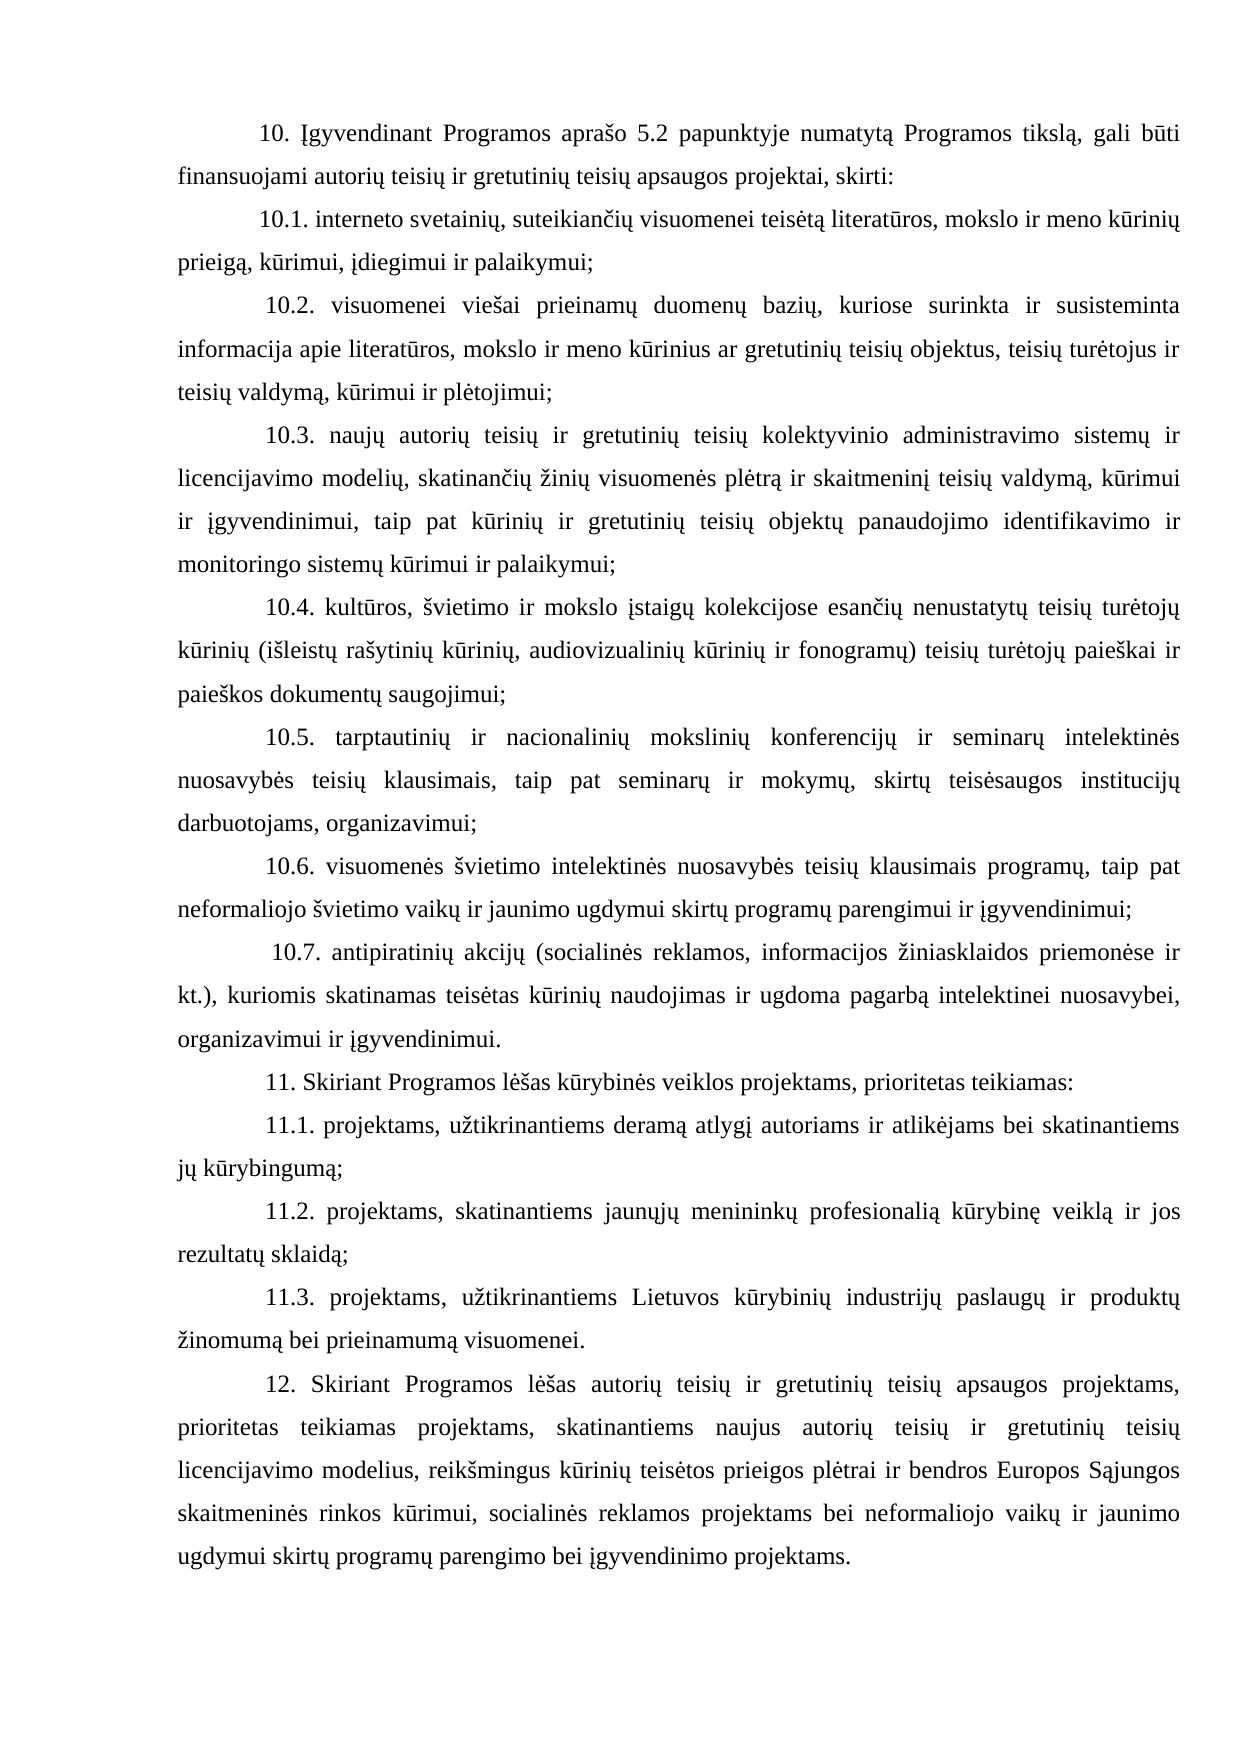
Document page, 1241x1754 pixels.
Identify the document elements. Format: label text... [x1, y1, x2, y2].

text 11.3. projektams, užtikrinantiems Lietuvos kūrybinių industrijų paslaugų ir produktų žinomumą bei prieinamumą visuomenei. [177, 1282, 1181, 1354]
text 12. Skiriant Programos lėšas autorių teisių ir gretutinių teisių apsaugos projektams, prioritetas teikiamas projektams, skatinantiems naujus autorių teisių ir gretutinių teisių licencijavimo modelius, reikšmingus kūrinių teisėtos prieigos plėtrai ir bendros Europos Sąjungos skaitmeninės rinkos kūrimui, socialinės reklamos projektams bei neformaliojo vaikų ir jaunimo ugdymui skirtų programų parengimo bei įgyvendinimo projektams. [177, 1369, 1181, 1570]
text 11. Skiriant Programos lėšas kūrybinės veiklos projektams, prioritetas teikiamas: [177, 1067, 1181, 1096]
text 10.3. naujų autorių teisių ir gretutinių teisių kolektyvinio administravimo sistemų ir licencijavimo modelių, skatinančių žinių visuomenės plėtrą ir skaitmeninį teisių valdymą, kūrimui ir įgyvendinimui, taip pat kūrinių ir gretutinių teisių objektų panaudojimo identifikavimo ir monitoringo sistemų kūrimui ir palaikymui; [177, 420, 1181, 578]
text 11.1. projektams, užtikrinantiems deramą atlygį autoriams ir atlikėjams bei skatinantiems jų kūrybingumą; [177, 1110, 1181, 1182]
text 10. Įgyvendinant Programos aprašo 5.2 papunktyje numatytą Programos tikslą, gali būti finansuojami autorių teisių ir gretutinių teisių apsaugos projektai, skirti: [177, 118, 1181, 190]
text 10.2. visuomenei viešai prieinamų duomenų bazių, kuriose surinkta ir susisteminta informacija apie literatūros, mokslo ir meno kūrinius ar gretutinių teisių objektus, teisių turėtojus ir teisių valdymą, kūrimui ir plėtojimui; [177, 291, 1181, 406]
text 10.5. tarptautinių ir nacionalinių mokslinių konferencijų ir seminarų intelektinės nuosavybės teisių klausimais, taip pat seminarų ir mokymų, skirtų teisėsaugos institucijų darbuotojams, organizavimui; [177, 722, 1181, 837]
text 11.2. projektams, skatinantiems jaunųjų menininkų profesionalią kūrybinę veiklą ir jos rezultatų sklaidą; [177, 1196, 1181, 1268]
text 10.1. interneto svetainių, suteikiančių visuomenei teisėtą literatūros, mokslo ir meno kūrinių prieigą, kūrimui, įdiegimui ir palaikymui; [177, 204, 1181, 276]
text 10.4. kultūros, švietimo ir mokslo įstaigų kolekcijose esančių nenustatytų teisių turėtojų kūrinių (išleistų rašytinių kūrinių, audiovizualinių kūrinių ir fonogramų) teisių turėtojų paieškai ir paieškos dokumentų saugojimui; [177, 592, 1181, 707]
text 10.6. visuomenės švietimo intelektinės nuosavybės teisių klausimais programų, taip pat neformaliojo švietimo vaikų ir jaunimo ugdymui skirtų programų parengimui ir įgyvendinimui; [177, 851, 1181, 923]
text 10.7. antipiratinių akcijų (socialinės reklamos, informacijos žiniasklaidos priemonėse ir kt.), kuriomis skatinamas teisėtas kūrinių naudojimas ir ugdoma pagarbą intelektinei nuosavybei, organizavimui ir įgyvendinimui. [177, 937, 1181, 1052]
